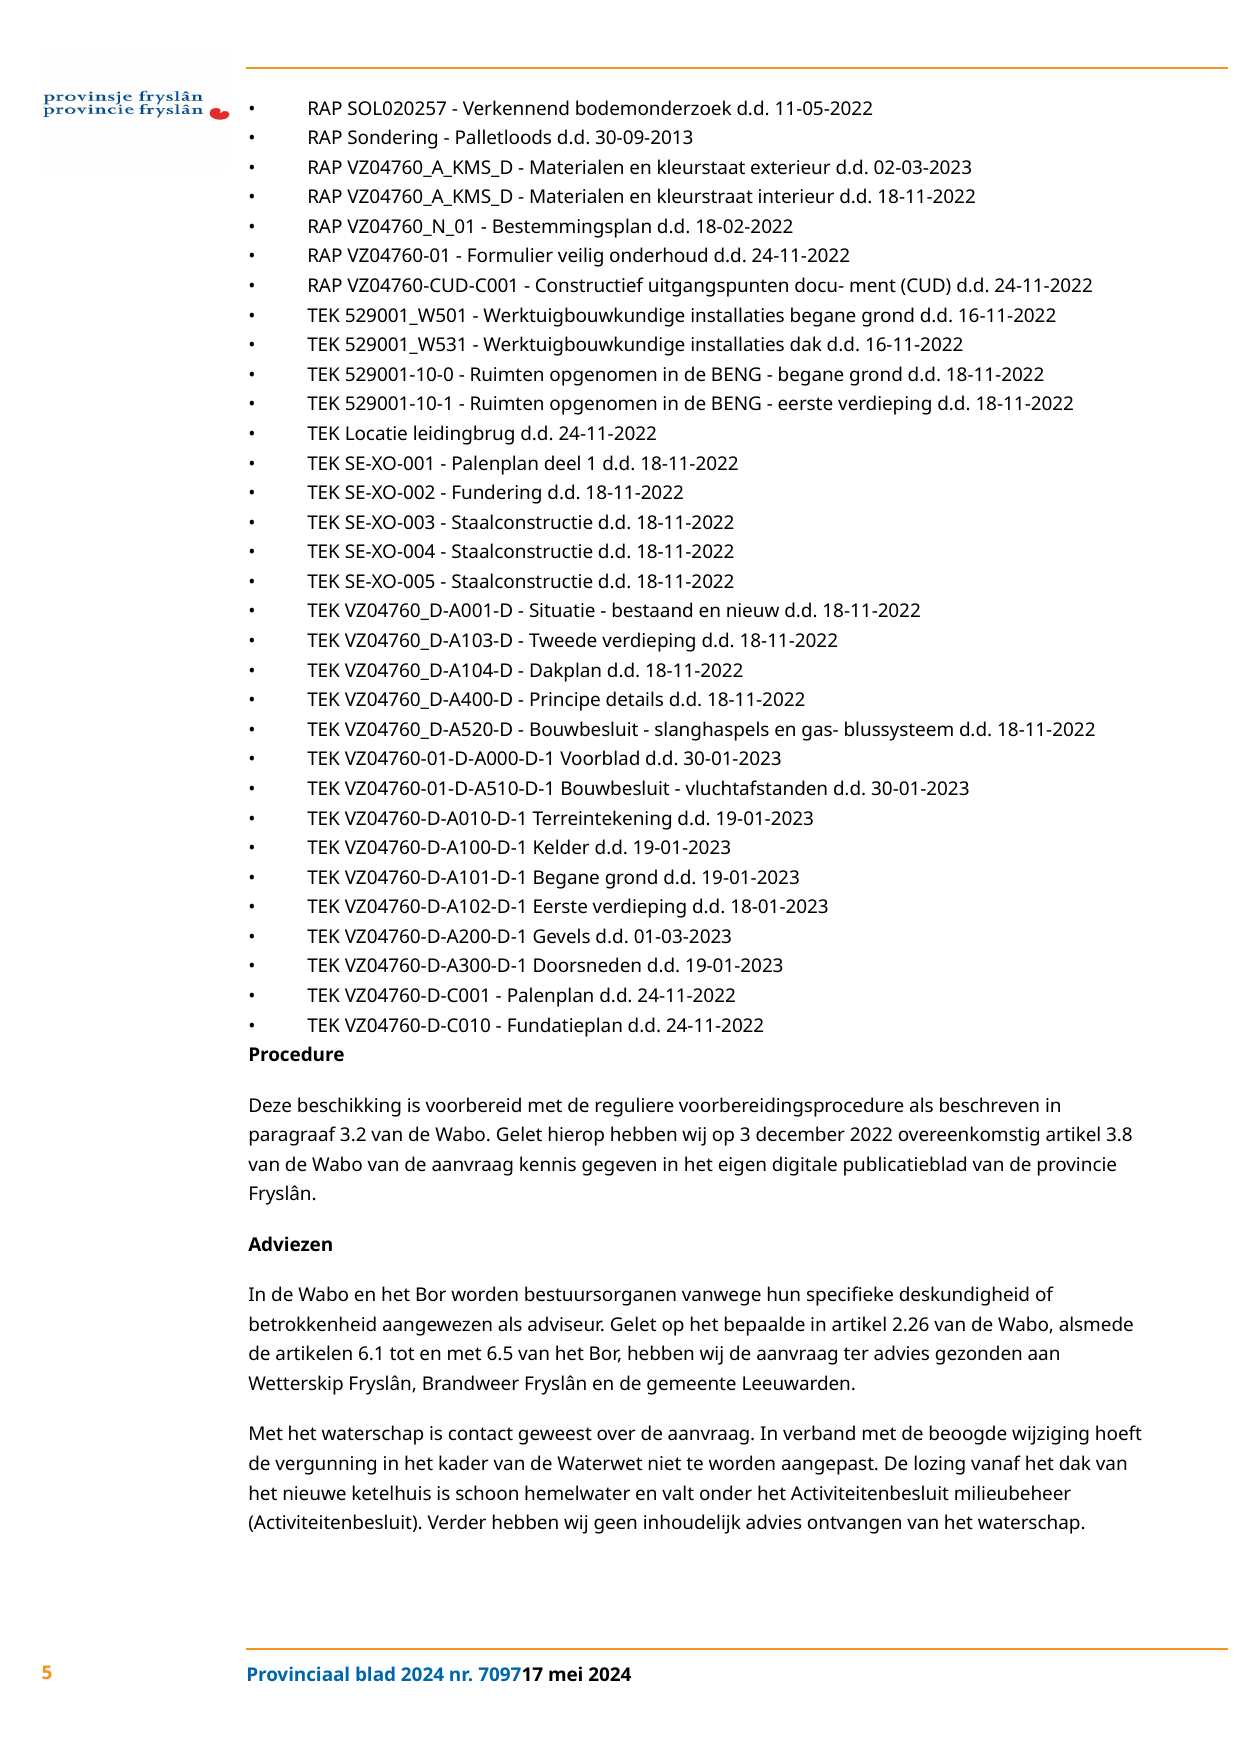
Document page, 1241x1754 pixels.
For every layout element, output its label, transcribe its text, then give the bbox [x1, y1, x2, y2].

list TEK VZ04760-D-A010-D-1 Terreintekening d.d. 19-01-2023 [248, 805, 1152, 831]
list TEK SE-XO-002 - Fundering d.d. 18-11-2022 [248, 479, 1152, 505]
text Procedure [248, 1041, 1152, 1067]
list RAP VZ04760_A_KMS_D - Materialen en kleurstaat exterieur d.d. 02-03-2023 [248, 154, 1152, 180]
list TEK VZ04760_D-A520-D - Bouwbesluit - slanghaspels en gas- blussysteem d.d. 18-11-2022 [248, 716, 1152, 742]
list TEK VZ04760-D-C010 - Fundatieplan d.d. 24-11-2022 [248, 1012, 1152, 1038]
text Adviezen [248, 1231, 1152, 1257]
text Deze beschikking is voorbereid met de reguliere voorbereidingsprocedure als beschreven in paragraaf 3.2 van de Wabo. Gelet hierop hebben wij op 3 december 2022 overeenkomstig artikel 3.8 van de Wabo van de aanvraag kennis gegeven in het eigen digitale publicatieblad van de provincie Fryslân. [248, 1092, 1152, 1206]
list RAP VZ04760-01 - Formulier veilig onderhoud d.d. 24-11-2022 [248, 243, 1152, 268]
list RAP VZ04760-CUD-C001 - Constructief uitgangspunten docu- ment (CUD) d.d. 24-11-2022 [248, 272, 1152, 298]
list TEK SE-XO-003 - Staalconstructie d.d. 18-11-2022 [248, 509, 1152, 535]
text Met het waterschap is contact geweest over de aanvraag. In verband met de beoogde wijziging hoeft de vergunning in het kader van de Waterwet niet te worden aangepast. De lozing vanaf het dak van het nieuwe ketelhuis is schoon hemelwater en valt onder het Activiteitenbesluit milieubeheer (Activiteitenbesluit). Verder hebben wij geen inhoudelijk advies ontvangen van het waterschap. [248, 1421, 1152, 1535]
list TEK VZ04760-D-C001 - Palenplan d.d. 24-11-2022 [248, 982, 1152, 1008]
list TEK 529001_W501 - Werktuigbouwkundige installaties begane grond d.d. 16-11-2022 [248, 302, 1152, 328]
list TEK VZ04760_D-A103-D - Tweede verdieping d.d. 18-11-2022 [248, 627, 1152, 653]
list TEK 529001-10-1 - Ruimten opgenomen in de BENG - eerste verdieping d.d. 18-11-2022 [248, 391, 1152, 416]
list TEK VZ04760-D-A300-D-1 Doorsneden d.d. 19-01-2023 [248, 953, 1152, 978]
list TEK VZ04760-01-D-A510-D-1 Bouwbesluit - vluchtafstanden d.d. 30-01-2023 [248, 775, 1152, 801]
text In de Wabo en het Bor worden bestuursorganen vanwege hun specifieke deskundigheid of betrokkenheid aangewezen als adviseur. Gelet op het bepaalde in artikel 2.26 van de Wabo, alsmede de artikelen 6.1 tot en met 6.5 van het Bor, hebben wij de aanvraag ter advies gezonden aan Wetterskip Fryslân, Brandweer Fryslân en de gemeente Leeuwarden. [248, 1281, 1152, 1396]
list TEK 529001_W531 - Werktuigbouwkundige installaties dak d.d. 16-11-2022 [248, 331, 1152, 357]
list TEK VZ04760-01-D-A000-D-1 Voorblad d.d. 30-01-2023 [248, 746, 1152, 771]
list TEK SE-XO-004 - Staalconstructie d.d. 18-11-2022 [248, 538, 1152, 564]
list RAP VZ04760_A_KMS_D - Materialen en kleurstraat interieur d.d. 18-11-2022 [248, 183, 1152, 209]
list TEK VZ04760_D-A001-D - Situatie - bestaand en nieuw d.d. 18-11-2022 [248, 598, 1152, 623]
list TEK VZ04760-D-A200-D-1 Gevels d.d. 01-03-2023 [248, 923, 1152, 949]
list TEK VZ04760-D-A101-D-1 Begane grond d.d. 19-01-2023 [248, 864, 1152, 890]
picture [41, 47, 231, 172]
list TEK VZ04760_D-A104-D - Dakplan d.d. 18-11-2022 [248, 657, 1152, 683]
list RAP Sondering - Palletloods d.d. 30-09-2013 [248, 124, 1152, 150]
list TEK SE-XO-001 - Palenplan deel 1 d.d. 18-11-2022 [248, 450, 1152, 476]
list RAP VZ04760_N_01 - Bestemmingsplan d.d. 18-02-2022 [248, 213, 1152, 239]
list TEK SE-XO-005 - Staalconstructie d.d. 18-11-2022 [248, 568, 1152, 594]
list TEK Locatie leidingbrug d.d. 24-11-2022 [248, 420, 1152, 446]
list TEK VZ04760_D-A400-D - Principe details d.d. 18-11-2022 [248, 686, 1152, 712]
list TEK VZ04760-D-A100-D-1 Kelder d.d. 19-01-2023 [248, 834, 1152, 860]
list TEK VZ04760-D-A102-D-1 Eerste verdieping d.d. 18-01-2023 [248, 893, 1152, 919]
list TEK 529001-10-0 - Ruimten opgenomen in de BENG - begane grond d.d. 18-11-2022 [248, 361, 1152, 387]
list RAP SOL020257 - Verkennend bodemonderzoek d.d. 11-05-2022 [248, 95, 1152, 121]
